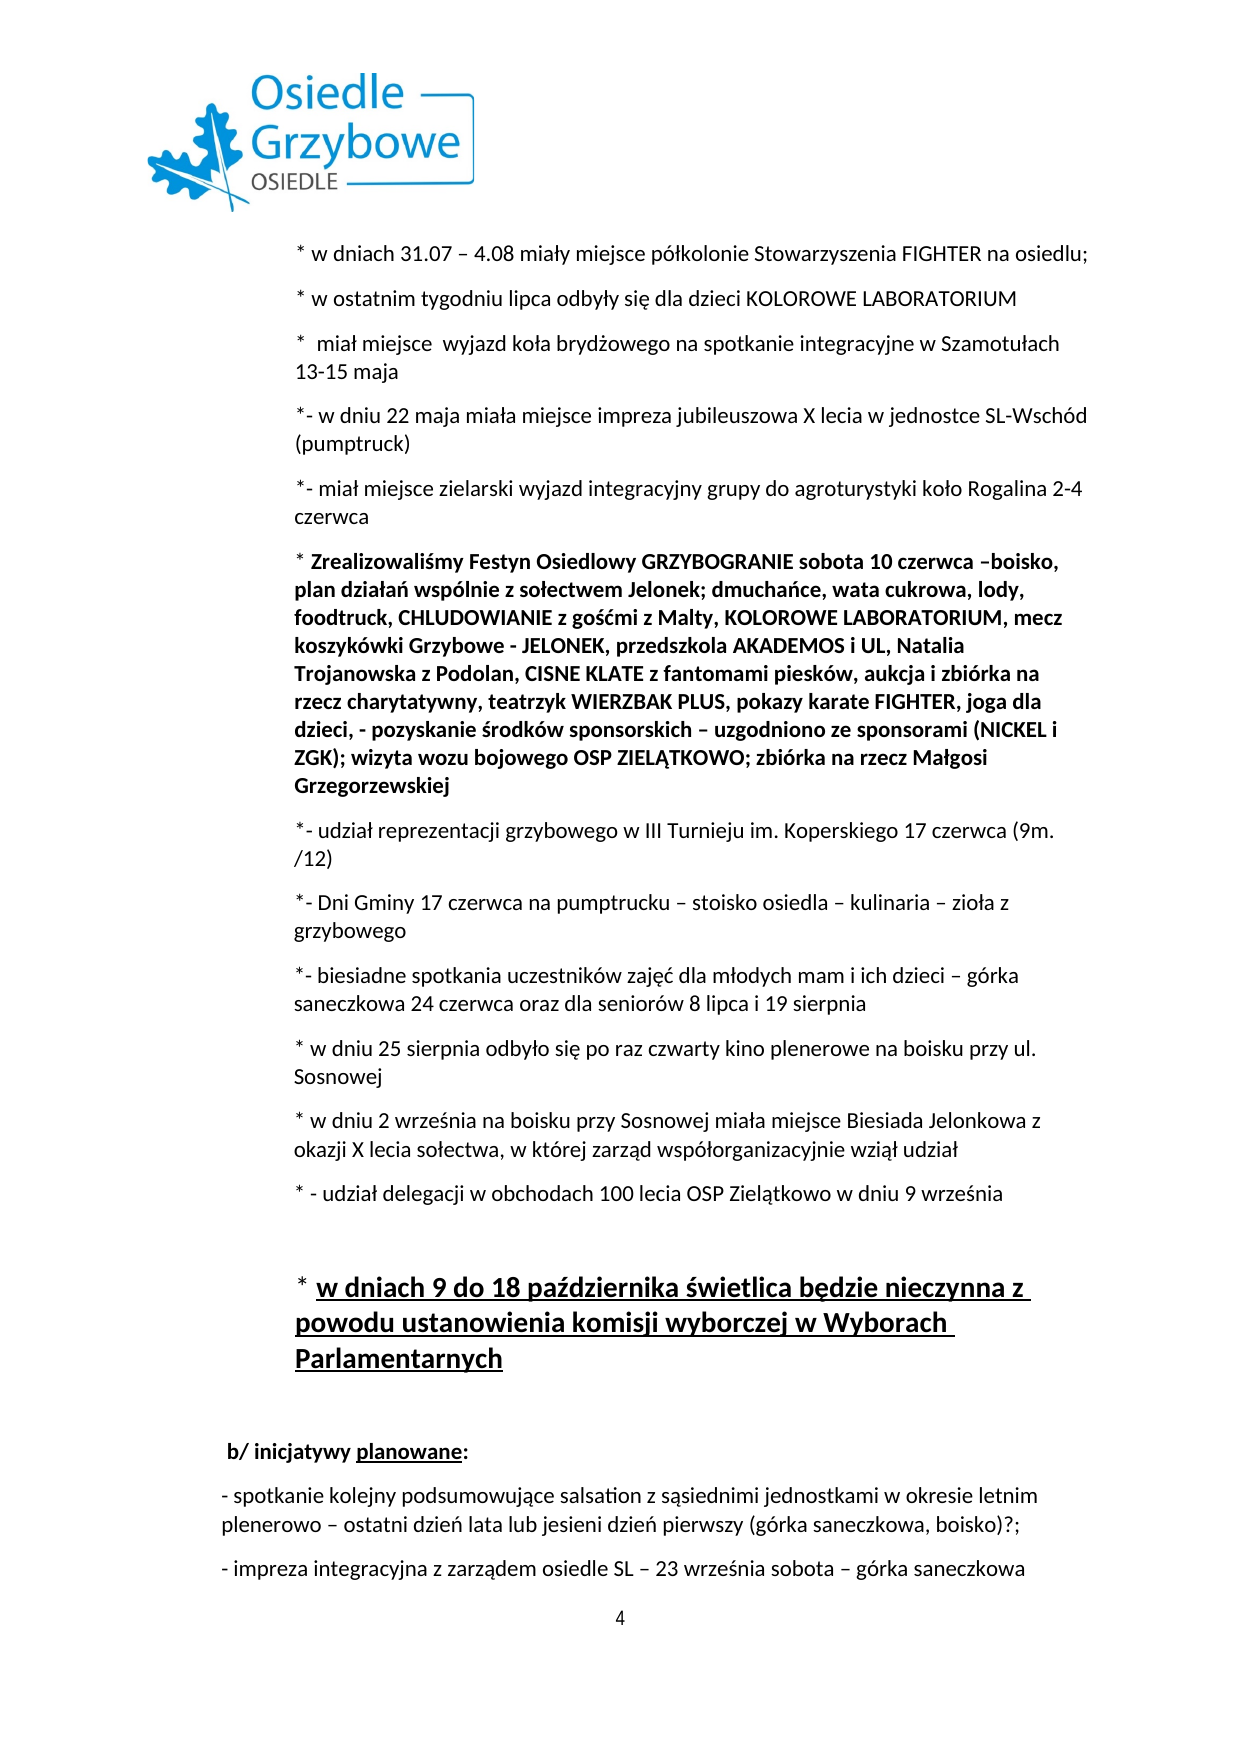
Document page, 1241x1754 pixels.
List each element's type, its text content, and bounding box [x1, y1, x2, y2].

text *- w dniu 22 maja miała miejsce impreza jubileuszowa X lecia w jednostce SL-Wschód (pumptruck) [294, 402, 1093, 458]
text *- miał miejsce zielarski wyjazd integracyjny grupy do agroturystyki koło Rogalina 2-4 czerwca [294, 474, 1093, 530]
text * w dniu 2 września na boisku przy Sosnowej miała miejsce Biesiada Jelonkowa z okazji X lecia sołectwa, w której zarząd współorganizacyjnie wziął udział [293, 1107, 1093, 1163]
text * miał miejsce wyjazd koła brydżowego na spotkanie integracyjne w Szamotułach 13-15 maja [294, 329, 1093, 385]
text - impreza integracyjna z zarządem osiedle SL – 23 września sobota – górka saneczkowa [221, 1554, 1093, 1582]
text * w dniu 25 sierpnia odbyło się po raz czwarty kino plenerowe na boisku przy ul. Sosnowej [293, 1034, 1093, 1090]
text * w dniach 31.07 – 4.08 miały miejsce półkolonie Stowarzyszenia FIGHTER na osiedlu; [295, 239, 1093, 267]
text b/ inicjatywy planowane: [148, 1437, 1093, 1465]
text *- udział reprezentacji grzybowego w III Turnieju im. Koperskiego 17 czerwca (9m. /12) [294, 816, 1093, 872]
text * Zrealizowaliśmy Festyn Osiedlowy GRZYBOGRANIE sobota 10 czerwca –boisko, plan działań wspólnie z sołectwem Jelonek; dmuchańce, wata cukrowa, lody, foodtruck, CHLUDOWIANIE z gośćmi z Malty, KOLOROWE LABORATORIUM, mecz koszykówki Grzybowe - JELONEK, przedszkola AKADEMOS i UL, Natalia Trojanowska z Podolan, CISNE KLATE z fantomami piesków, aukcja i zbiórka na rzecz charytatywny, teatrzyk WIERZBAK PLUS, pokazy karate FIGHTER, joga dla dzieci, - pozyskanie środków sponsorskich – uzgodniono ze sponsorami (NICKEL i ZGK); wizyta wozu bojowego OSP ZIELĄTKOWO; zbiórka na rzecz Małgosi Grzegorzewskiej [294, 547, 1093, 799]
text * w ostatnim tygodniu lipca odbyły się dla dzieci KOLOROWE LABORATORIUM [295, 284, 1093, 312]
text *- Dni Gminy 17 czerwca na pumptrucku – stoisko osiedla – kulinaria – zioła z grzybowego [293, 888, 1093, 944]
text - spotkanie kolejny podsumowujące salsation z sąsiednimi jednostkami w okresie letnim plenerowo – ostatni dzień lata lub jesieni dzień pierwszy (górka saneczkowa, boisko)?; [221, 1482, 1093, 1538]
text * w dniach 9 do 18 października świetlica będzie nieczynna z powodu ustanowienia komisji wyborczej w Wyborach Parlamentarnych [295, 1269, 1093, 1376]
text * - udział delegacji w obchodach 100 lecia OSP Zielątkowo w dniu 9 września [293, 1179, 1093, 1207]
text *- biesiadne spotkania uczestników zajęć dla młodych mam i ich dzieci – górka saneczkowa 24 czerwca oraz dla seniorów 8 lipca i 19 sierpnia [293, 961, 1093, 1017]
